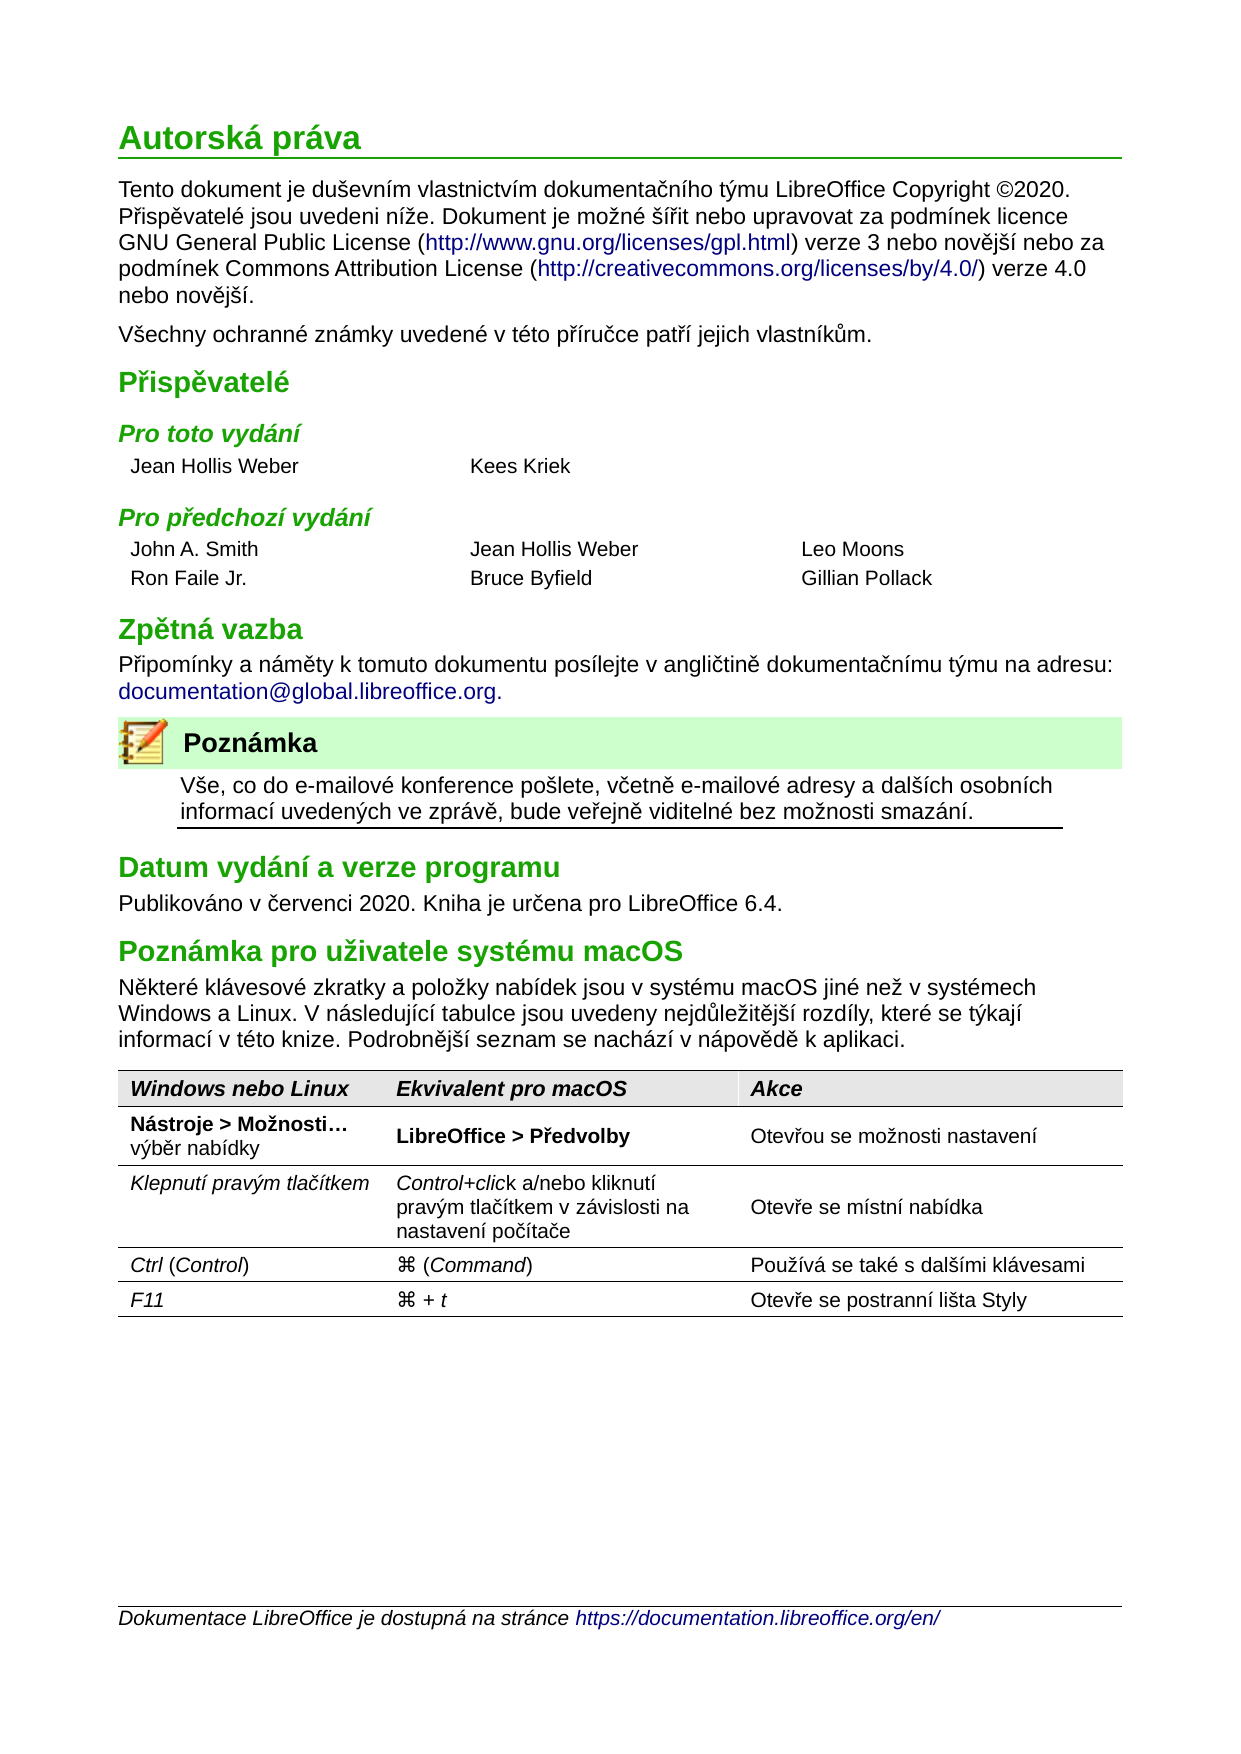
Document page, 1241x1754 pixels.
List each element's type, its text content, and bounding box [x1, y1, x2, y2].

text Připomínky a náměty k tomuto dokumentu posílejte v angličtině dokumentačnímu týmu na adresu: documentation@global.libreoffice.org. [118, 651, 1122, 704]
table_header Kees Kriek [458, 454, 789, 482]
table_cell Nástroje > Možnosti… výběr nabídky [118, 1107, 384, 1164]
table_header Jean Hollis Weber [458, 537, 789, 566]
table_cell LibreOffice > Předvolby [384, 1107, 738, 1164]
table_cell Otevře se místní nabídka [739, 1166, 1123, 1247]
table_header Ekvivalent pro macOS [384, 1071, 738, 1106]
subtitle Zpětná vazba [118, 612, 1122, 645]
table_header Windows nebo Linux [118, 1071, 384, 1106]
table_cell Otevře se postranní lišta Styly [739, 1282, 1123, 1316]
subtitle Poznámka [118, 717, 1122, 769]
table_cell Klepnutí pravým tlačítkem [118, 1166, 384, 1247]
table_header John A. Smith [118, 537, 458, 566]
text Některé klávesové zkratky a položky nabídek jsou v systému macOS jiné než v systémech Windows a Linux. V následující tabulce jsou uvedeny nejdůležitější rozdíly, které se týkají informací v této knize. Podrobnější seznam se nachází v nápovědě k aplikaci. [118, 973, 1122, 1053]
subtitle Pro toto vydání [118, 419, 1122, 448]
text Všechny ochranné známky uvedené v této příručce patří jejich vlastníkům. [118, 321, 1122, 347]
table_cell ⌘ + t [384, 1282, 738, 1316]
table_cell Používá se také s dalšími klávesami [739, 1248, 1123, 1281]
table_header Akce [739, 1071, 1123, 1106]
subtitle Datum vydání a verze programu [118, 851, 1122, 884]
table_cell Ctrl (Control) [118, 1248, 384, 1281]
table_cell Otevřou se možnosti nastavení [739, 1107, 1123, 1164]
subtitle Přispěvatelé [118, 365, 1122, 398]
text Publikováno v červenci 2020. Kniha je určena pro LibreOffice 6.4. [118, 890, 1122, 916]
table_cell Gillian Pollack [789, 566, 1122, 594]
table_cell ⌘ (Command) [384, 1248, 738, 1281]
subtitle Pro předchozí vydání [118, 503, 1122, 531]
subtitle Autorská práva [118, 118, 1122, 157]
table_header Leo Moons [789, 537, 1122, 566]
subtitle Poznámka pro uživatele systému macOS [118, 934, 1122, 968]
picture [119, 717, 170, 768]
table_cell Bruce Byfield [458, 566, 789, 594]
table_header Jean Hollis Weber [118, 454, 458, 482]
table_cell Ron Faile Jr. [118, 566, 458, 594]
table_cell Control+click a/nebo kliknutí pravým tlačítkem v závislosti na nastavení počítače [384, 1166, 738, 1247]
table_cell F11 [118, 1282, 384, 1316]
text Tento dokument je duševním vlastnictvím dokumentačního týmu LibreOffice Copyright ©2020. Přispěvatelé jsou uvedeni níže. Dokument je možné šířit nebo upravovat za podmínek licence GNU General Public License (http://www.gnu.org/licenses/gpl.html) verze 3 nebo novější nebo za podmínek Commons Attribution License (http://creativecommons.org/licenses/by/4.0/) verze 4.0 nebo novější. [118, 176, 1122, 308]
text Vše, co do e-mailové konference pošlete, včetně e-mailové adresy a dalších osobních informací uvedených ve zprávě, bude veřejně viditelné bez možnosti smazání. [177, 769, 1063, 827]
table_header [789, 454, 1122, 482]
